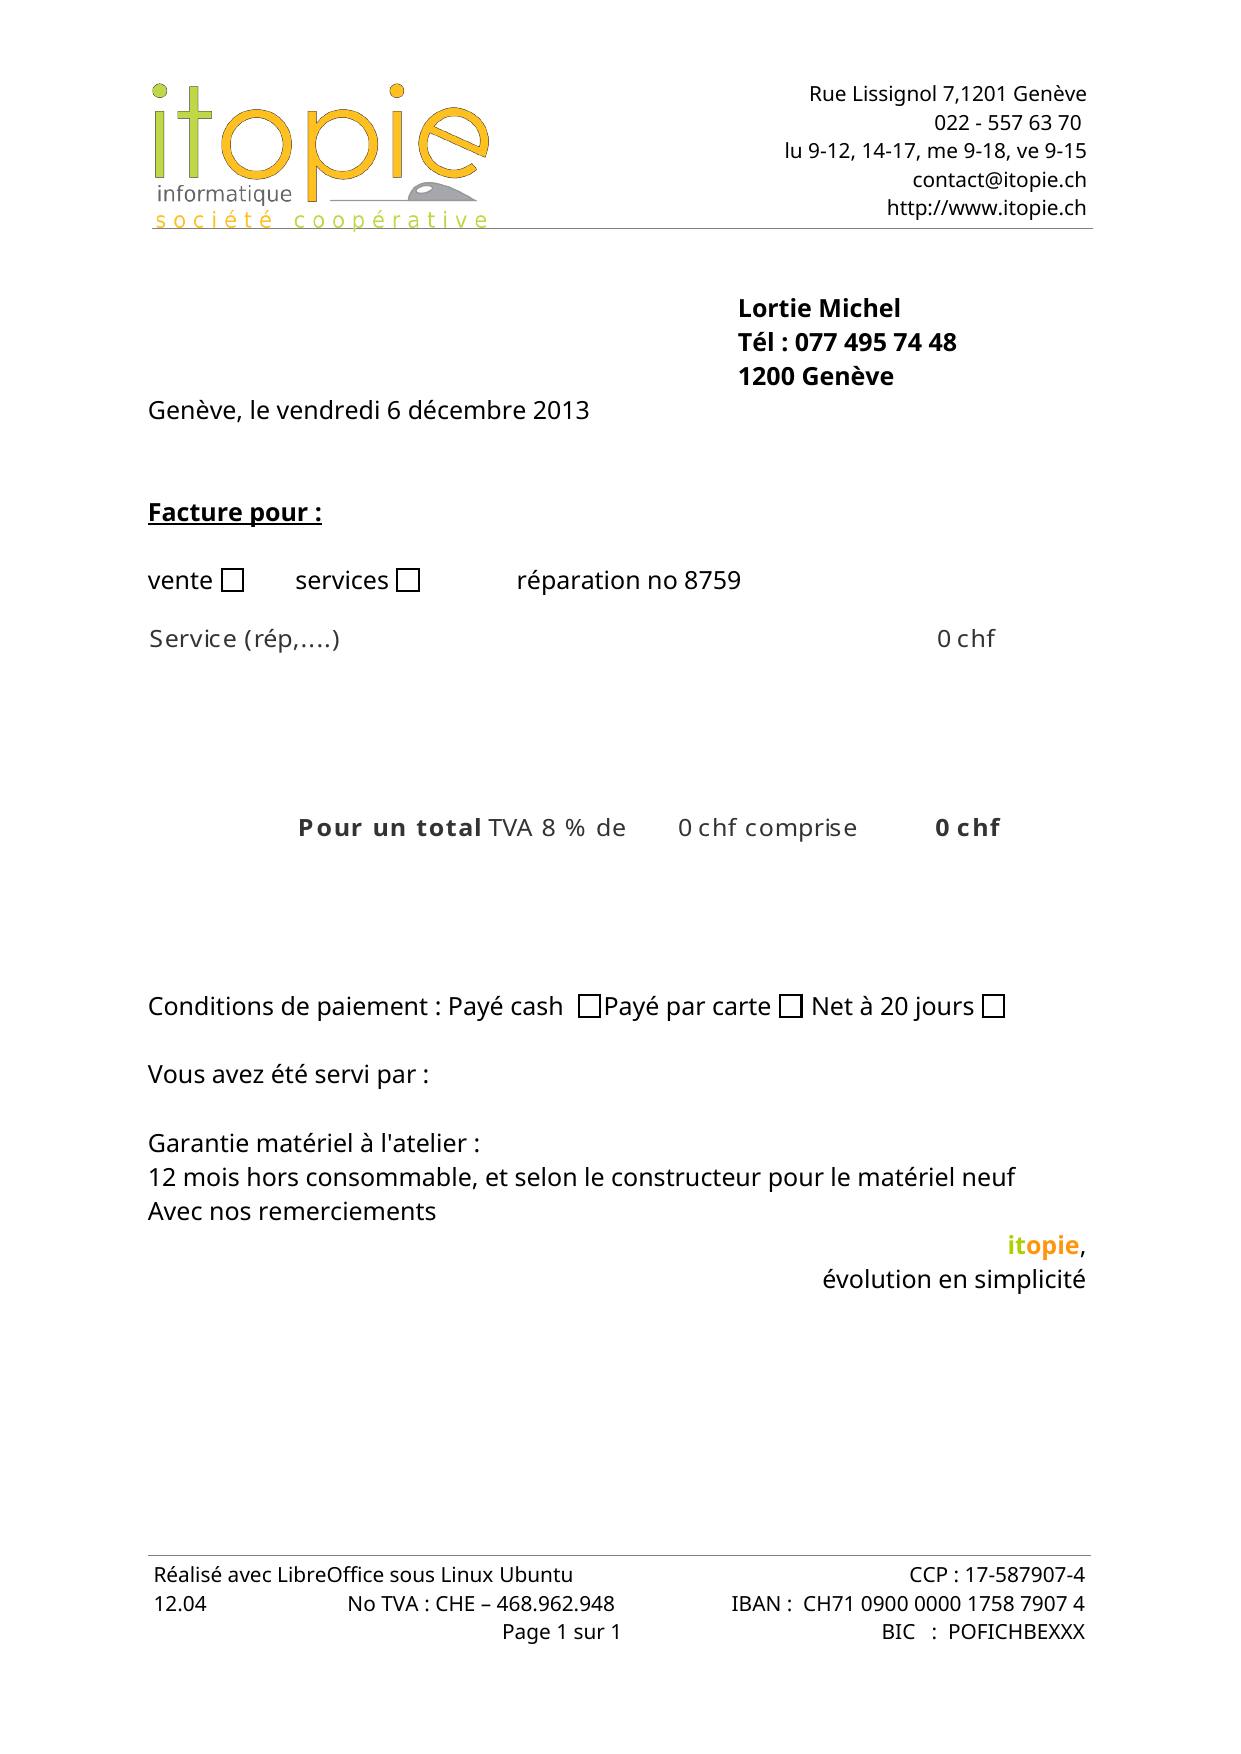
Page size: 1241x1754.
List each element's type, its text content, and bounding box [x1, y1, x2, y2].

text 12 mois hors consommable, et selon le constructeur pour le matériel neuf [148, 1159, 1093, 1193]
text Avec nos remerciements [148, 1193, 1093, 1227]
picture [138, 72, 500, 244]
text Genève, le vendredi 6 décembre 2013 [148, 392, 1093, 427]
text Vous avez été servi par : [148, 1057, 1093, 1091]
text Facture pour : [148, 495, 1093, 529]
text vente services réparation no 8759 [148, 563, 1093, 597]
text Tél : 077 495 74 48 [148, 324, 1093, 358]
text évolution en simplicité [148, 1262, 1093, 1296]
text itopie, [148, 1227, 1093, 1262]
text Conditions de paiement : Payé cash Payé par carte Net à 20 jours [148, 989, 1093, 1023]
text 1200 Genève [148, 358, 1093, 392]
text Lortie Michel [148, 290, 1093, 324]
text Garantie matériel à l'atelier : [148, 1125, 1093, 1159]
